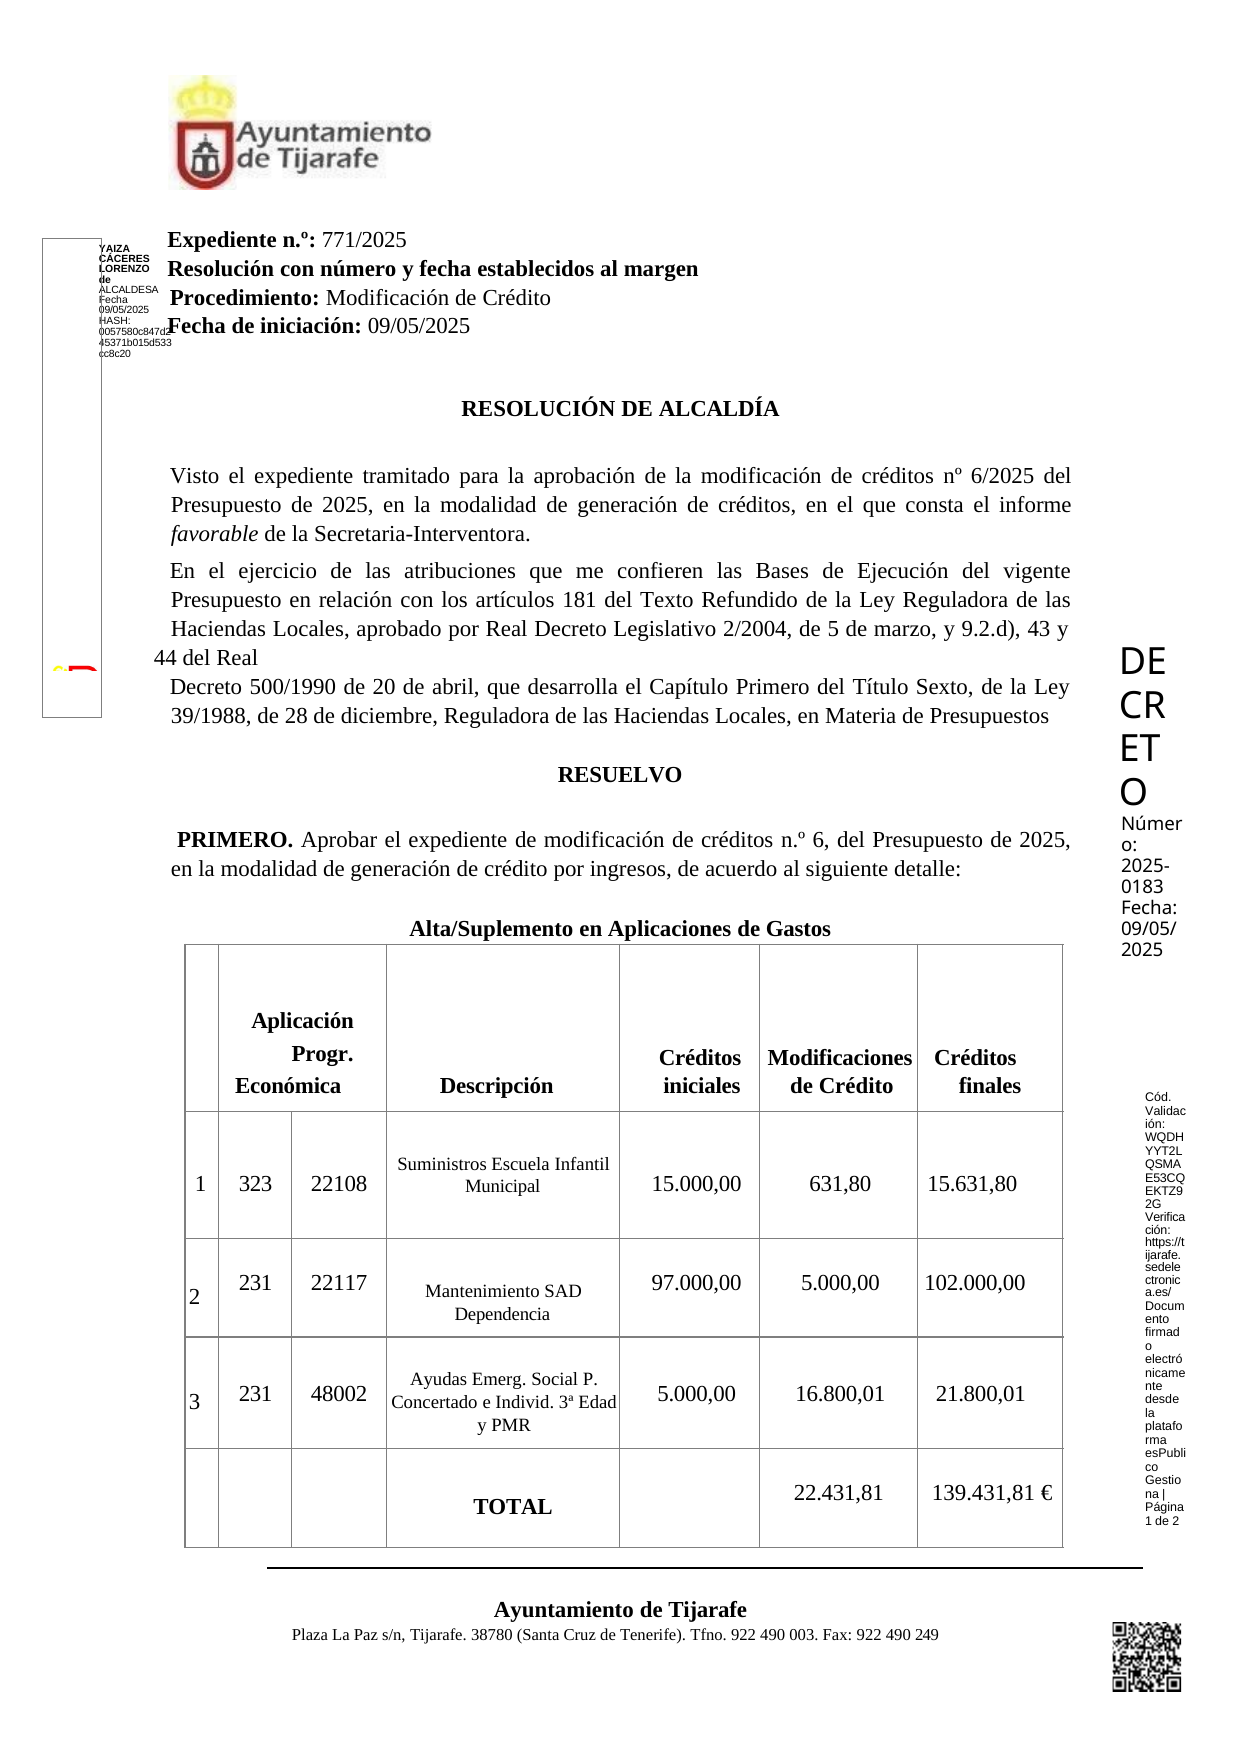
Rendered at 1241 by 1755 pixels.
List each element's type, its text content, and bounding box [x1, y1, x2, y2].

table_cell 2 [186, 1239, 218, 1336]
text Decreto 500/1990 de 20 de abril, que desarrolla el Capítulo Primero del Título Sexto, de la Ley 39/1988, de 28 de diciembre, Reguladora de las Haciendas Locales, en Materia de Presupuestos [169, 673, 1071, 728]
table_cell 22108 [292, 1112, 386, 1238]
table_cell [620, 1449, 759, 1547]
table_cell 15.000,00 [620, 1112, 759, 1238]
text Cód. Validación: WQDHYYT2LQSMAE53CQEKTZ92G [1145, 1091, 1186, 1212]
table_cell Mantenimiento SAD Dependencia [387, 1239, 619, 1336]
table_cell Suministros Escuela Infantil Municipal [387, 1112, 619, 1238]
text Documento firmado electrónicamente desde la plataforma esPublico Gestiona | Página 1 de 2 [1145, 1299, 1186, 1528]
table_cell Ayudas Emerg. Social P. Concertado e Individ. 3ª Edad y PMR [387, 1338, 619, 1448]
table_cell 97.000,00 [620, 1239, 759, 1336]
text PRIMERO. Aprobar el expediente de modificación de créditos n.º 6, del Presupuesto de 2025, en la modalidad de generación de crédito por ingresos, de acuerdo al siguiente detalle: [171, 826, 1071, 881]
table_header Créditos finales [918, 945, 1062, 1111]
table_header Descripción [387, 945, 619, 1111]
table_cell 139.431,81 € [918, 1449, 1062, 1547]
text En el ejercicio de las atribuciones que me confieren las Bases de Ejecución del vigente Presupuesto en relación con los artículos 181 del Texto Refundido de la Ley Reguladora de las Haciendas Locales, aprobado por Real Decreto Legislativo 2/2004, de 5 de marzo, y 9.2.d), 43 y [169, 557, 1071, 642]
table_cell 1 [186, 1112, 218, 1238]
table_cell 5.000,00 [620, 1338, 759, 1448]
text 44 del Real [102, 644, 1109, 670]
table_header Modificaciones de Crédito [760, 945, 917, 1111]
text [43, 239, 101, 717]
text Expediente n.º: 771/2025 [167, 226, 1109, 253]
table_cell 631,80 [760, 1112, 917, 1238]
table_cell [186, 1449, 218, 1547]
text DECRETO [1119, 640, 1186, 814]
table_cell 231 [219, 1239, 291, 1336]
subtitle RESUELVO [408, 761, 832, 787]
table_cell TOTAL [387, 1449, 619, 1547]
table_cell [219, 1449, 291, 1547]
subtitle Alta/Suplemento en Aplicaciones de Gastos [408, 914, 832, 941]
table_cell 323 [219, 1112, 291, 1238]
table_header [186, 945, 218, 1111]
text Número: 2025-0183 Fecha: 09/05/2025 [1121, 814, 1186, 961]
table_cell 22117 [292, 1239, 386, 1336]
table_cell 5.000,00 [760, 1239, 917, 1336]
text Visto el expediente tramitado para la aprobación de la modificación de créditos nº 6/2025 del Presupuesto de 2025, en la modalidad de generación de créditos, en el que consta el informe favorable de la Secretaria-Interventora. [169, 462, 1072, 546]
text Fecha de iniciación: 09/05/2025 [167, 312, 1109, 339]
table_cell 3 [186, 1338, 218, 1448]
table_header Créditos iniciales [620, 945, 759, 1111]
table_cell 102.000,00 [918, 1239, 1062, 1336]
table_header Aplicación Progr. Económica [219, 945, 386, 1111]
table_cell 15.631,80 [918, 1112, 1062, 1238]
table_cell 22.431,81 [760, 1449, 917, 1547]
table_cell 16.800,01 [760, 1338, 917, 1448]
text Resolución con número y fecha establecidos al margen Procedimiento: Modificación de Crédito [167, 255, 842, 310]
table_cell 21.800,01 [918, 1338, 1062, 1448]
text Verificación: https://tijarafe.sedelectronica.es/ [1145, 1212, 1186, 1299]
table_cell 231 [219, 1338, 291, 1448]
table_cell 48002 [292, 1338, 386, 1448]
subtitle RESOLUCIÓN DE ALCALDÍA [408, 395, 833, 422]
table_cell [292, 1449, 386, 1547]
